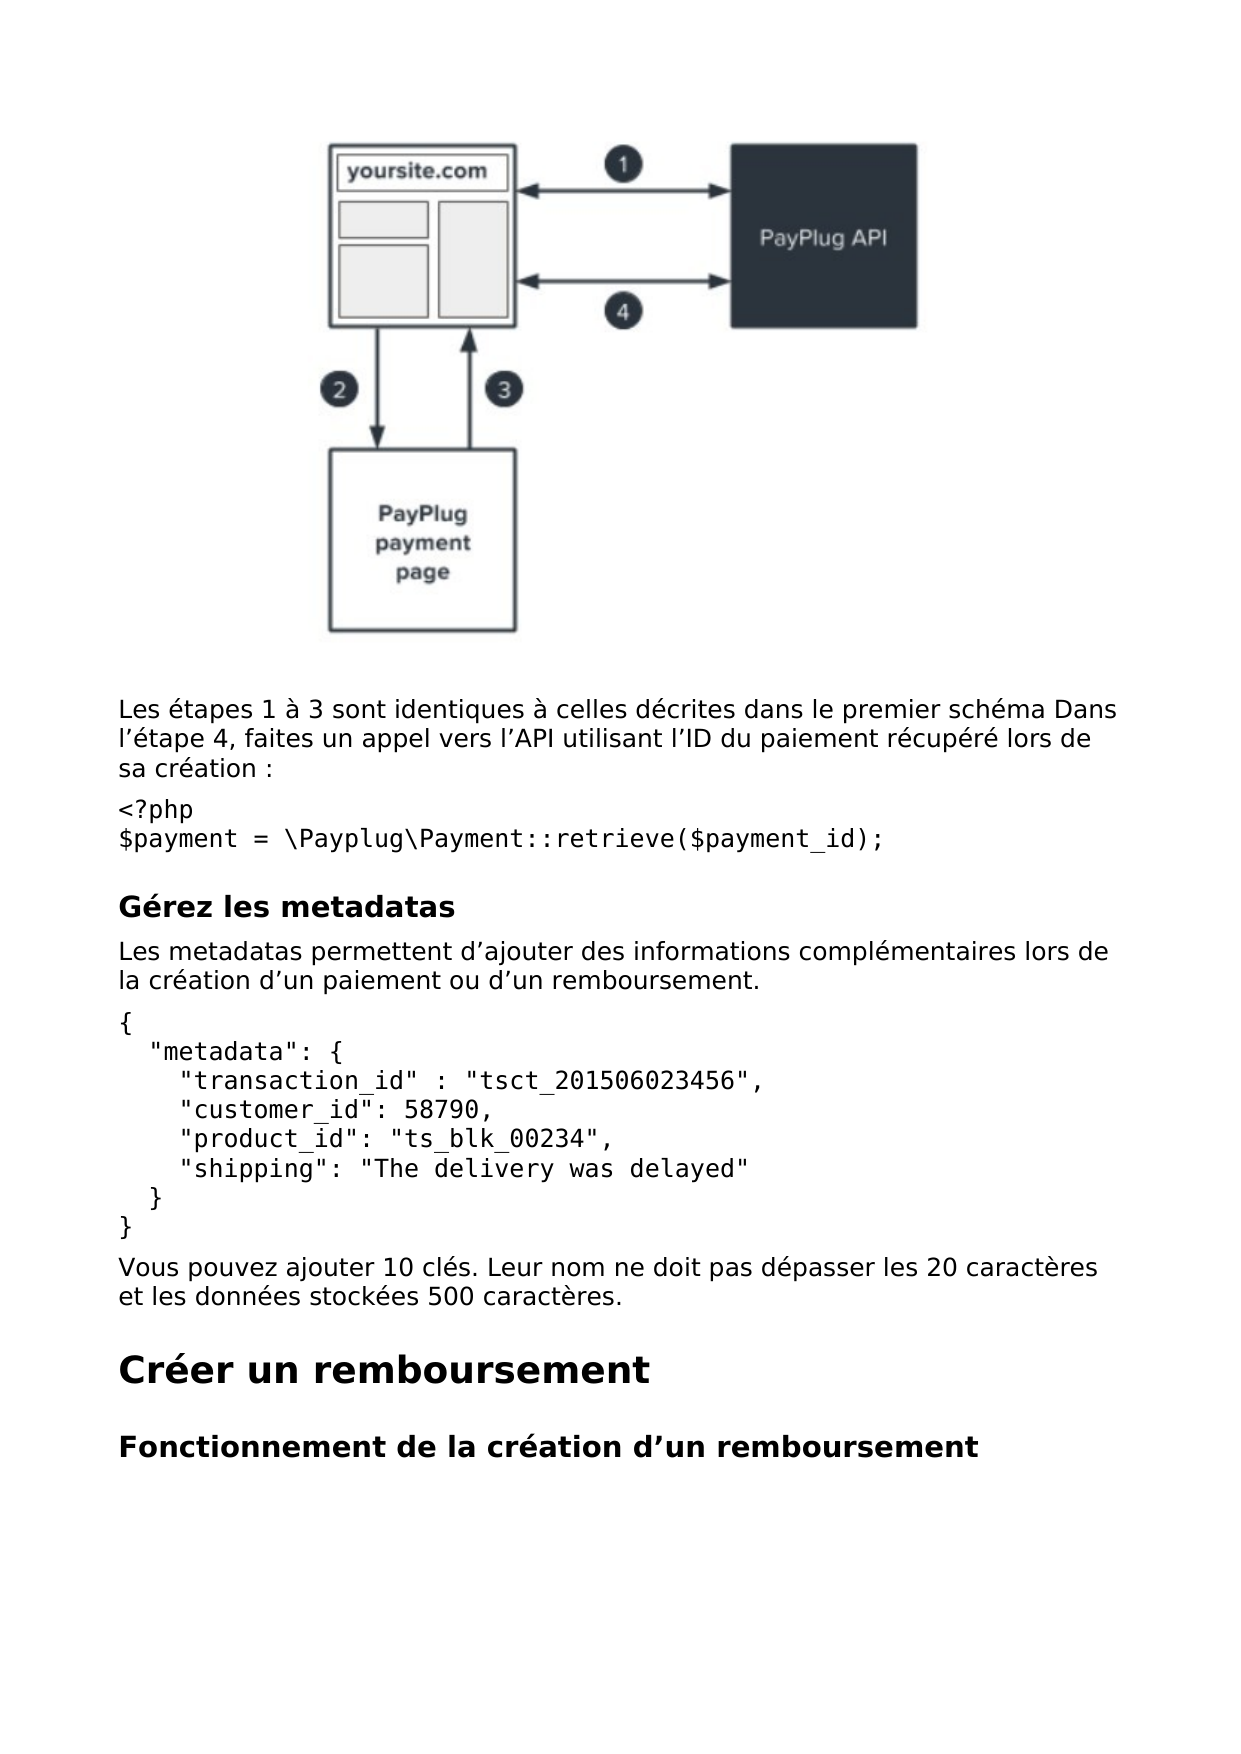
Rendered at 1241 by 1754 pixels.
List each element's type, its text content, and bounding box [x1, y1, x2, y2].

text <?php $payment = \Payplug\Payment::retrieve($payment_id); [118, 796, 1122, 854]
subtitle Créer un remboursement [118, 1349, 1122, 1392]
picture [307, 118, 933, 654]
text Les étapes 1 à 3 sont identiques à celles décrites dans le premier schéma Dans l’étape 4, faites un appel vers l’API utilisant l’ID du paiement récupéré lors de sa création : [118, 696, 1122, 783]
subtitle Gérez les metadatas [118, 891, 1122, 924]
text Vous pouvez ajouter 10 clés. Leur nom ne doit pas dépasser les 20 caractères et les données stockées 500 caractères. [118, 1253, 1122, 1311]
text { "metadata": { "transaction_id" : "tsct_201506023456", "customer_id": 58790, "product_id": "ts_blk_00234", "shipping": "The delivery was delayed" } } [118, 1008, 1122, 1241]
text Les metadatas permettent d’ajouter des informations complémentaires lors de la création d’un paiement ou d’un remboursement. [118, 937, 1122, 995]
subtitle Fonctionnement de la création d’un remboursement [118, 1430, 1122, 1464]
